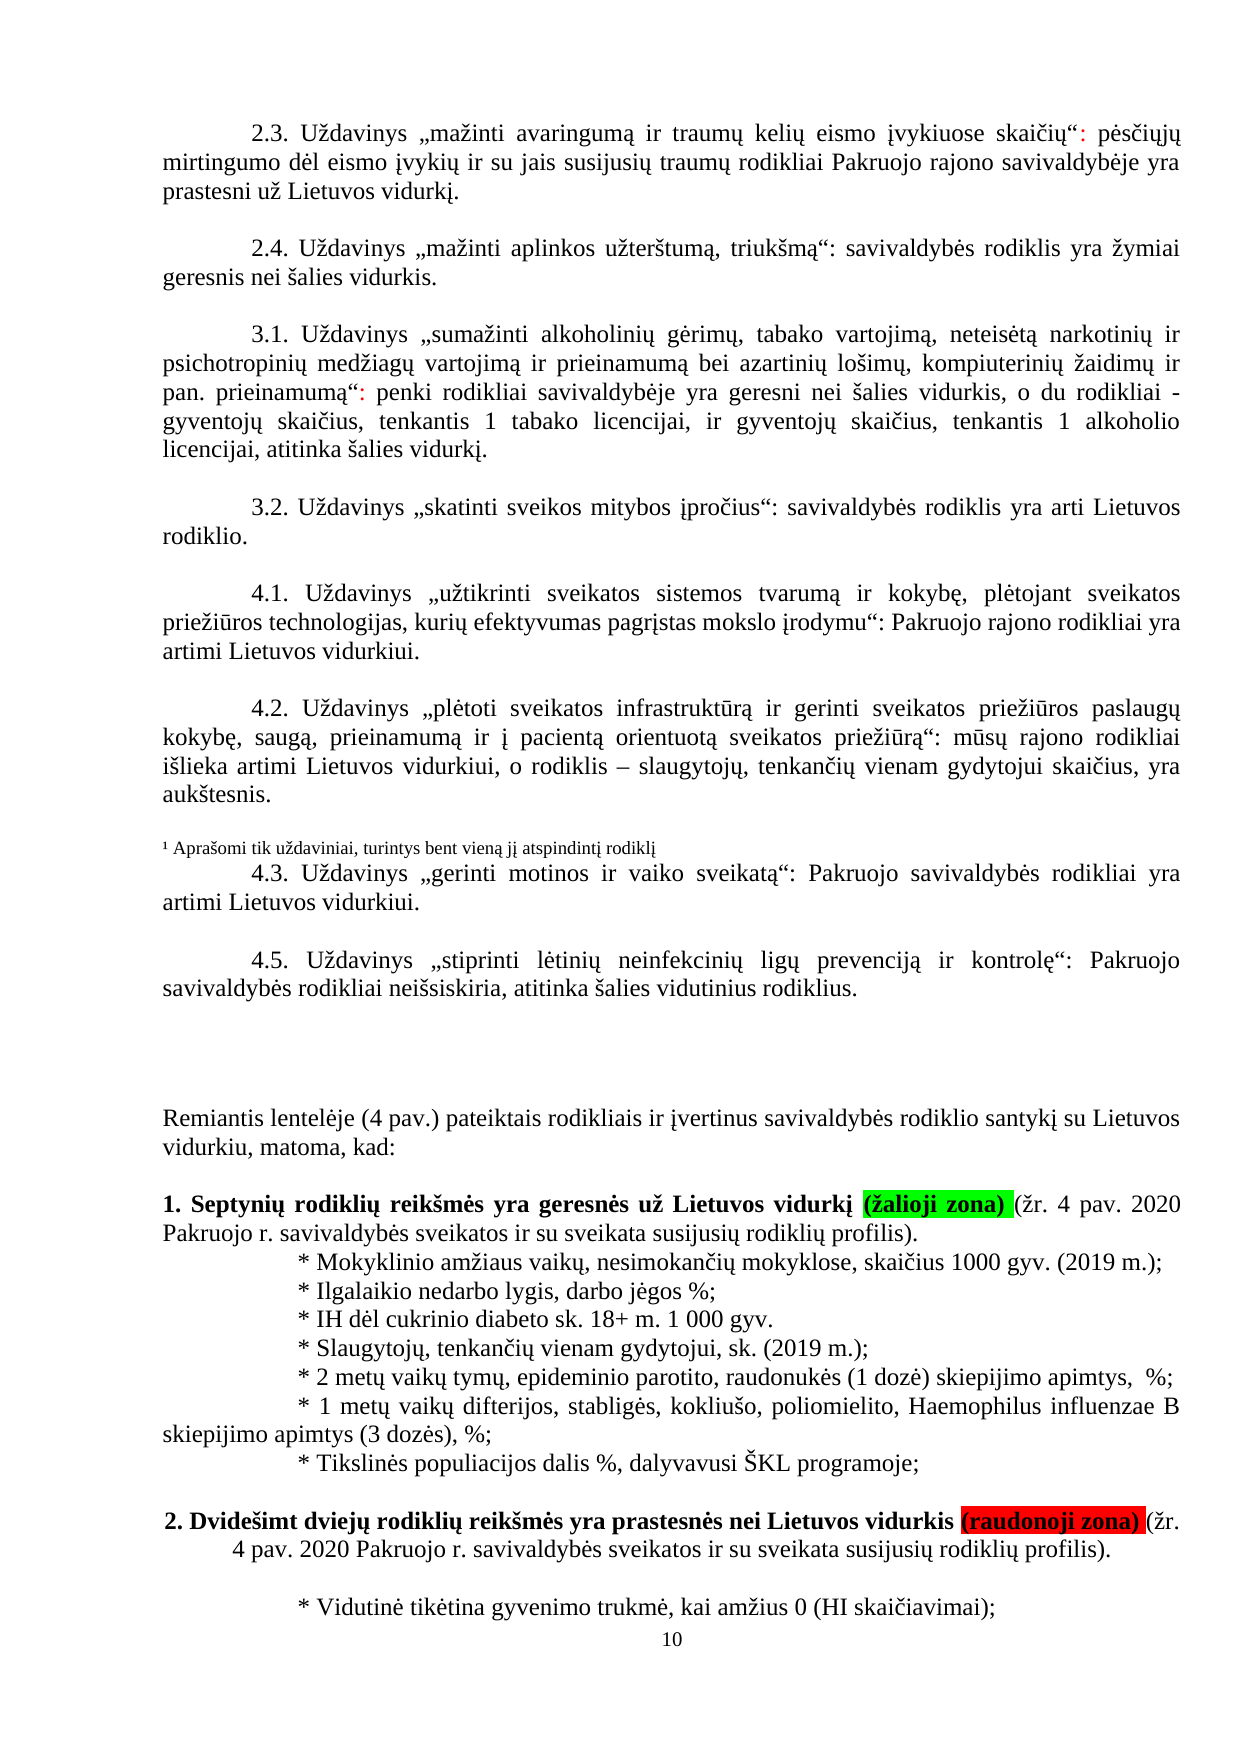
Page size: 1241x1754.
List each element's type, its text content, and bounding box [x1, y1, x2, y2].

text 2.3. Uždavinys „mažinti avaringumą ir traumų kelių eismo įvykiuose skaičių“: pėsčiųjų mirtingumo dėl eismo įvykių ir su jais susijusių traumų rodikliai Pakruojo rajono savivaldybėje yra prastesni už Lietuvos vidurkį. [162, 118, 1181, 204]
text 2.4. Uždavinys „mažinti aplinkos užterštumą, triukšmą“: savivaldybės rodiklis yra žymiai geresnis nei šalies vidurkis. [162, 233, 1181, 291]
text Remiantis lentelėje (4 pav.) pateiktais rodikliais ir įvertinus savivaldybės rodiklio santykį su Lietuvos vidurkiu, matoma, kad: [162, 1103, 1181, 1161]
text 4.5. Uždavinys „stiprinti lėtinių neinfekcinių ligų prevenciją ir kontrolę“: Pakruojo savivaldybės rodikliai neišsiskiria, atitinka šalies vidutinius rodiklius. [162, 945, 1181, 1002]
text ¹ Aprašomi tik uždaviniai, turintys bent vieną jį atspindintį rodiklį [162, 837, 1181, 858]
text 2. Dvidešimt dviejų rodiklių reikšmės yra prastesnės nei Lietuvos vidurkis (raudonoji zona) (žr. 4 pav. 2020 Pakruojo r. savivaldybės sveikatos ir su sveikata susijusių rodiklių profilis). [162, 1506, 1181, 1563]
text 3.2. Uždavinys „skatinti sveikos mitybos įpročius“: savivaldybės rodiklis yra arti Lietuvos rodiklio. [162, 492, 1181, 549]
text * IH dėl cukrinio diabeto sk. 18+ m. 1 000 gyv. [162, 1304, 1181, 1333]
text 4.1. Uždavinys „užtikrinti sveikatos sistemos tvarumą ir kokybę, plėtojant sveikatos priežiūros technologijas, kurių efektyvumas pagrįstas mokslo įrodymu“: Pakruojo rajono rodikliai yra artimi Lietuvos vidurkiui. [162, 578, 1181, 664]
text * Vidutinė tikėtina gyvenimo trukmė, kai amžius 0 (HI skaičiavimai); [162, 1592, 1181, 1621]
text * 2 metų vaikų tymų, epideminio parotito, raudonukės (1 dozė) skiepijimo apimtys, %; [162, 1362, 1181, 1391]
text 3.1. Uždavinys „sumažinti alkoholinių gėrimų, tabako vartojimą, neteisėtą narkotinių ir psichotropinių medžiagų vartojimą ir prieinamumą bei azartinių lošimų, kompiuterinių žaidimų ir pan. prieinamumą“: penki rodikliai savivaldybėje yra geresni nei šalies vidurkis, o du rodikliai - gyventojų skaičius, tenkantis 1 tabako licencijai, ir gyventojų skaičius, tenkantis 1 alkoholio licencijai, atitinka šalies vidurkį. [162, 319, 1181, 463]
text * Slaugytojų, tenkančių vienam gydytojui, sk. (2019 m.); [162, 1333, 1181, 1362]
text 4.2. Uždavinys „plėtoti sveikatos infrastruktūrą ir gerinti sveikatos priežiūros paslaugų kokybę, saugą, prieinamumą ir į pacientą orientuotą sveikatos priežiūrą“: mūsų rajono rodikliai išlieka artimi Lietuvos vidurkiui, o rodiklis – slaugytojų, tenkančių vienam gydytojui skaičius, yra aukštesnis. [162, 693, 1181, 808]
text 1. Septynių rodiklių reikšmės yra geresnės už Lietuvos vidurkį (žalioji zona) (žr. 4 pav. 2020 Pakruojo r. savivaldybės sveikatos ir su sveikata susijusių rodiklių profilis). [162, 1189, 1181, 1247]
text * 1 metų vaikų difterijos, stabligės, kokliušo, poliomielito, Haemophilus influenzae B skiepijimo apimtys (3 dozės), %; [162, 1391, 1181, 1448]
text 4.3. Uždavinys „gerinti motinos ir vaiko sveikatą“: Pakruojo savivaldybės rodikliai yra artimi Lietuvos vidurkiui. [162, 858, 1181, 916]
text * Mokyklinio amžiaus vaikų, nesimokančių mokyklose, skaičius 1000 gyv. (2019 m.); [162, 1247, 1181, 1276]
text * Tikslinės populiacijos dalis %, dalyvavusi ŠKL programoje; [297, 1448, 1181, 1477]
text * Ilgalaikio nedarbo lygis, darbo jėgos %; [162, 1276, 1181, 1304]
